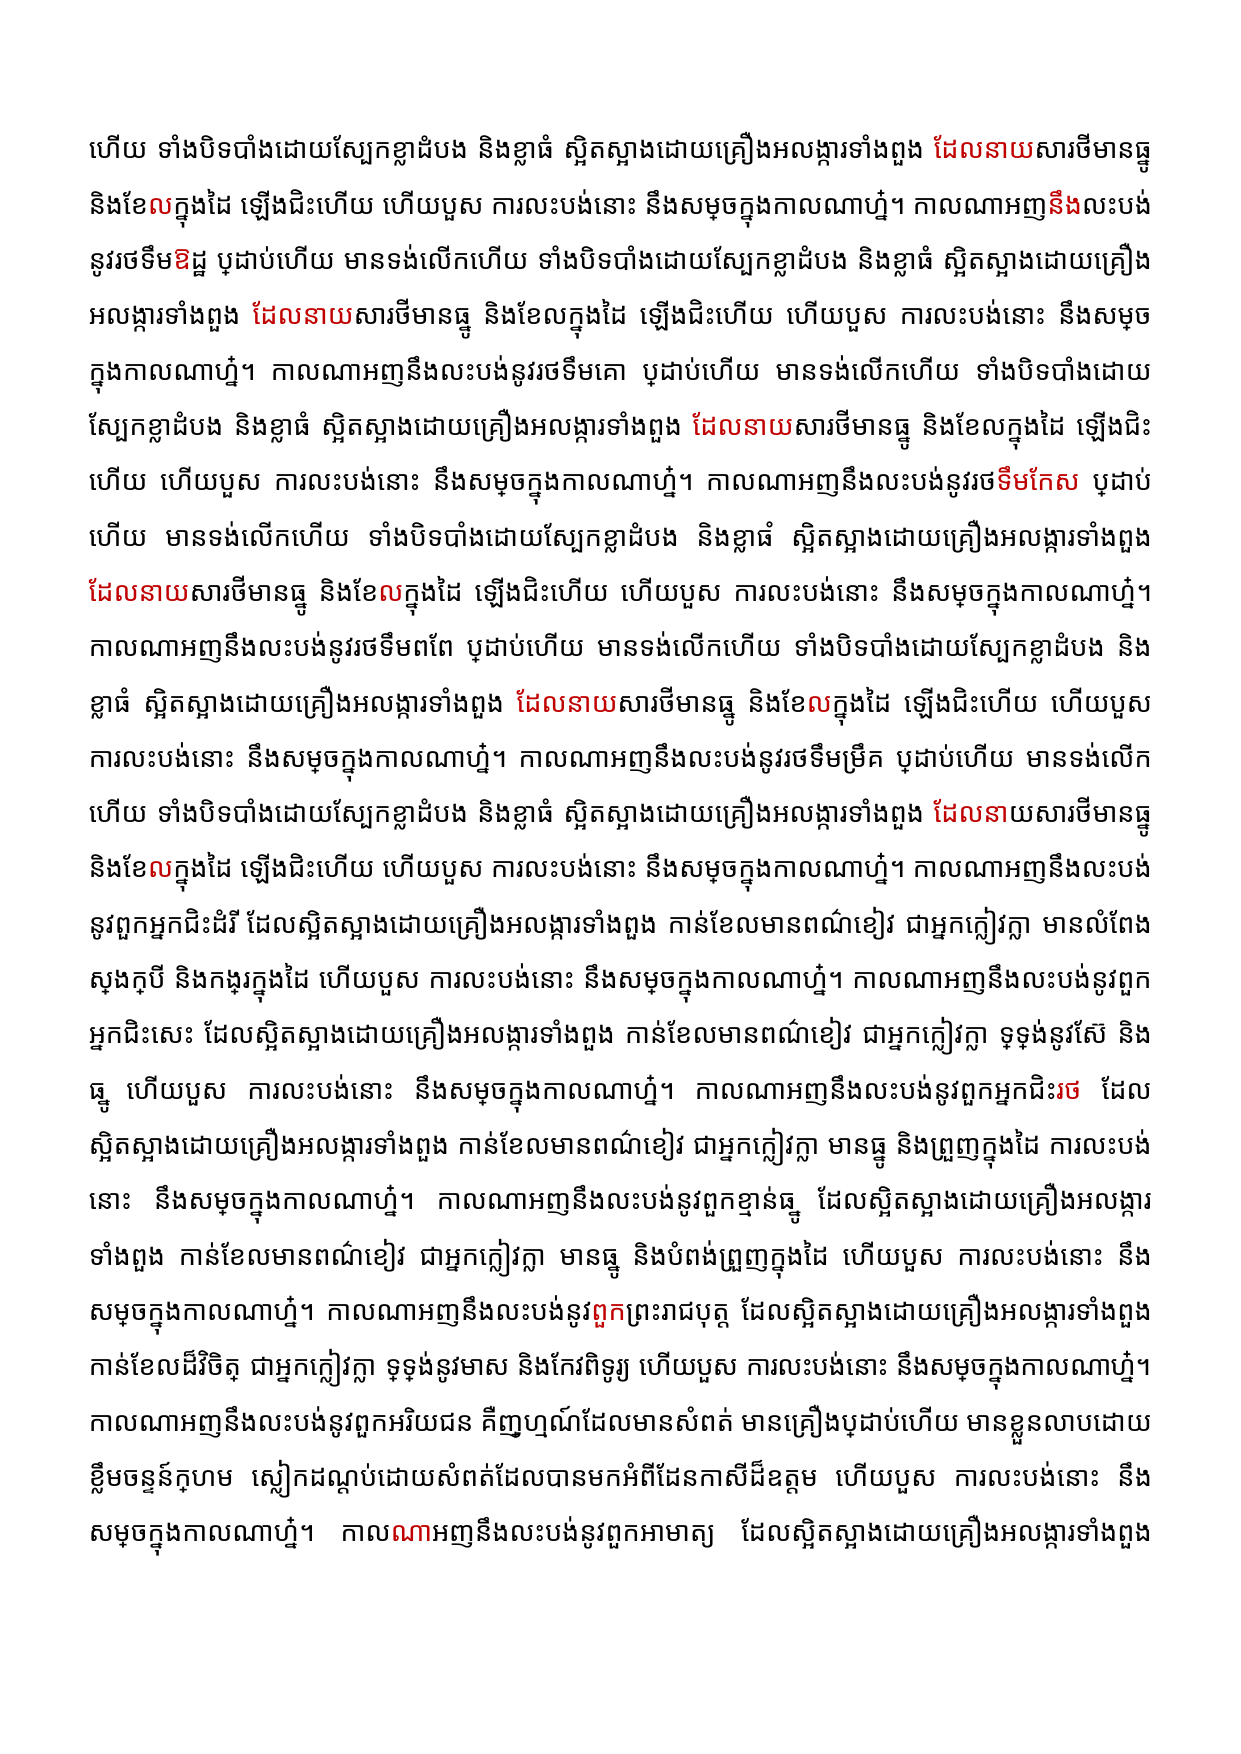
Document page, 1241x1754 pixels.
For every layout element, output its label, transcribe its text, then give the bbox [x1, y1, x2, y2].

text [៦០] កាលណាអញនឹងលះនគរមិថិលា ​ជាក្រុងសម្បូណ៌ ដែលជាងចែក​ហើយ (ដោយ​ឋាន មានរាជ​និវេសន៍​ជាដើម) វាស់ហើយ​ដោយ​ចំណែក (នៃទា្វរ និងថ្នល់) ហើយ​បួស ការលះបង់នោះ នឹងសម្រេច​ក្នុងកាល​ណាហ្ន៎។ កាលណា​អញ​នឹងលះ​បង់នគរ​មិថិលា ជាក្រុង​សម្បូណ៌​ទូលាយ មានពន្លឺ​ដោយ​ជុំវិញ ហើយបួស ការលះបង់​នោះ នឹង​សម្រេច​ក្នុងកាល​ណាហ្ន៎។ កាលណា​អញនឹង​លះបង់នគរ​មិថិលា ជាក្រុង​សម្បូណ៌ មាន​កំពែង និងក្លោងទ្វារ​ដ៏ច្រើន ហើយបួស ការលះ​បង់នោះ នឹង​សម្រេច​ក្នុងកាល​ណាហ្ន៎។ កាលណា​អញនឹង​លះបង់​នគរ​មិថិលា ជាក្រុង​សម្បូណ៌ មានប៉ម និងស៊ុមទ្វារ​ដ៏មាំមួន ហើយ​បួស ការលះបង់​នោះ នឹងសម្រេច​ក្នុងកាលណាហ្ន៎។ កាលណា​អញនឹង​លះបង់​នគរ​មិថិលា ជាក្រុង​សម្បូណ៌ ដែលគេ​ចែកល្អ មានផ្លូវធំ ហើយបួស ការលះបង់​នោះ នឹងសម្រេច​ក្នុងកាល​ណាហ្ន៎។ កាលណា​អញ​នឹងលះបង់​នគរ​មិថិលា ជាក្រុង​សម្បូណ៌ មាន​រានផ្សារ ដែលគេ​ចែកដោយ​ល្អ ហើយ​បួស ការលះបង់​នោះ នឹង​សម្រេច​ក្នុងកាល​ណាហ្ន៎។ កាលណា​អញនឹង​លះបង់នគរ​មិថិលា ជាក្រុង​សម្បូណ៌ ដ៏កុះករ​ដោយគោ សេះ និងរថ ហើយបួស ការលះបង់​នោះ នឹងសម្រេច​ក្នុងកាល​ណាហ្ន៎។ កាលណា​អញនឹង​លះបង់នគរ​មិថិលា ជាក្រុង​សម្បូណ៌ មានរបៀប​នៃព្រៃសួន ហើយបួស ការលះបង់​នោះ នឹង​សម្រេច​ក្នុងកាល​ណាហ្ន៎។ កាលណា​អញ​នឹងលះបង់​នគរ​មិថិលា ជាក្រុង​សម្បូណ៌ មានរបៀប​នៃ​ព្រៃឧទ្យាន ហើយបួស ការលះបង់​នោះ នឹង​សម្រេច​ក្នុងកាល​ណាហ្ន៎។ កាលណាអញ​នឹងលះបង់​នគរ​មិថិលា ជាក្រុង​សម្បូណ៌ មាន​របៀបនៃ​ប្រាសាទ​ដ៏ប្រសើរ ហើយបួស ការលះបង់​នោះ នឹងសម្រេច​ក្នុងកាល​ណាហ្ន៎។ កាលណា​អញនឹង​លះបង់នគរ​មិថិលា ជាក្រុង​សម្បូណ៌ មានកំពែង ៣ ជាន់ ពេញដោយ​រាជវង្សានុវង្ស ដែល​ព្រះបាទ​វិទេហៈ ព្រះនាម​សោមនស្ស​មានយស ទ្រង់សាងទុក ហើយ​បួស ការលះបង់នោះ នឹងសម្រេច​ក្នុង​កាល​ណាហ្ន៎។ កាលណាអញ​នឹងលះបង់​ដែន​វិទេហៈ ជាដែន​សម្បូណ៌ បរិបូណ៌​ដោយ​ការសន្សំ (នូវធញ្ញាហារ​ជាដើម) ដែល​រក្សា​តាមធម៌ ហើយបួស ការលះបង់​នោះ នឹង​សម្រេច​ក្នុងកាល​ណាហ្ន៎។ កាលណា​អញ​នឹងលះបង់​នូវដែន​វិទេហៈ ជាដែន​សម្បូណ៌ ដែល​បច្ចាមិត្រ​ផ្ចាញ់​មិនបាន ជាដែន​រក្សា​តាមធម៌ ហើយបួស ការលះបង់​នោះ នឹងសម្រេច​ក្នុងកាល​ណាហ្ន៎។ កាលណា​អញ​នឹង​លះបង់​នូវខាង​ក្នុងបុរី ដែលជា​ទីរីករាយ ដែលជាង​ចែកវាស់​ដោយចំណែក ហើយបួស ការលះបង់​នោះ នឹងសម្រេច​ក្នុងកាល​ណា​ហ្ន៎។ កាលណាអញ​នឹងលះបង់​នូវខាង​ក្នុងបុរី ជាទី​រីករាយ​ ដែលបូក​ដោយកំបោ និងដី ហើយបួស ការលះ​បង់នោះ នឹង​សម្រេច​ក្នុងកាល​ណាហ្ន៎។ កាលណាអញ​នឹងលះបង់​នូវខាង​ក្នុងបុរី ជាទី​រីករាយ មានក្លិន​ក្រអូប ជាទី​រីករាយ​នៃចិត្ត ហើយបួស ការលះបង់​នោះ នឹងសម្រេច​ក្នុងកាល​ណាហ្ន៎។ កាលណា​អញនឹង​លះបង់​នូវដំណាក់​កំពូល​ទាំងឡាយ ដែលជាង​ចែកហើយ វាស់ហើយ​ដោយ​ចំណែក ហើយបួស ការលះបង់​នោះ នឹងសម្រេច​ក្នុងកាល​ណាហ្ន៎។ កាលណា​អញ​នឹងលះបង់​នូវដំណាក់​កំពូល​ទាំងឡាយ ដែលបូក​ដោយកំបោ និងដី ហើយបួស ការ​លះបង់​នោះ នឹង​សម្រេច​ក្នុង​កាលណា​ហ្ន៎។ កាលណា​អញ​នឹងលះ​នូវ​ដំណាក់​កំពូល​ទាំងឡាយ ដែលមាន​ក្លិនក្រអូប ជាទី​រីករាយ​នៃចិត្ត ហើយបួស ការលះបង់​នោះ នឹង​សម្រេច​ក្នុងកាល​ណាហ្ន៎។ កាលណា​អញនឹង​លះបង់​នូវដំណាក់​កំពូល​ទាំងឡាយ ដែល​លាបល្អ​ហើយ ប្រោះព្រំ​ដោយ​ខ្លឹមចន្ទន៍​ក្រហម ហើយបួស ការលះបង់​នោះ នឹង​សម្រេច​ក្នុង​កាលណា​ហ្ន៎។ កាលណា​អញនឹង​លះបង់​នូវ​គ្រែមាស​ទាំឡាយ មាន​ព្រំជា​កម្រាល​ដ៏វិចិត្រ ហើយបួស ការលះបង់​នោះ នឹងសម្រេច​ក្នុងកាល​ណាហ្ន៎។ កាលណា​អញ​នឹង​លះបង់​នូវបល្ល័ង្ក​កែវមណី មានព្រំ​ជាកម្រាល​ដ៏វិចិត្រ ហើយបួស ការលះ​បង់នោះ នឹង​សម្រេច​ក្នុង​កាលណាហ្ន៎។ កាលណាអញ​នឹងលះបង់​នូវ​សំពត់អំបោះ និង​សំពត់សូត្រ សំពត់​ទាំងឡាយ​ដែលកើត​អំពី​ដែនខោមៈ និងកើតអំពី​ដែន​កោទុម្ពរ ហើយបួស ការលះ​បង់នោះ នឹងសម្រេច​ក្នុងកាល​ណាហ្ន៎។ កាលណា​អញ​នឹងលះបង់​នូវ​ស្រះបោក្ខរណី​ទាំងឡាយ ជាទីរីករាយ មានសត្វ​ចាក្រពាក​យំ​ទ្រហឹង ដេរដាស​ដោយ​ចង្កុលណី​ទាំងឡាយ​ផង ដោយឈូក និង​ព្រលិត​ទាំង​ឡាយផង ហើយបួស ការលះ​បង់នោះ នឹង​សម្រេច​ក្នុង​កាលណាហ្ន៎។ កាលណាអញ​នឹងលះបង់​នូវហ្វូង​ដំរីមាតង្គៈ ដែលស្អិតស្អាង​ដោយ​គ្រឿង​អលង្ការ​គ្រប់មុខ មានខ្សែ​ដង្គន់មាស មានគ្រឿង​ស្អាងដោយ​បណ្តាញមាស ដែល​ហ្មដំរី​មានលំពែង​ស្នែងក្របី និង​កង្វេរ​ក្នុងដៃ ឡើងជិះ​ហើយ ហើយបួស ការលះ​បង់នោះ នឹងសម្រេច​ក្នុង​កាលណាហ្ន៎។ កាលណា​អញ​នឹងលះបង់​នូវហ្វូវសេះ​អាជានេយ្យ​អំពីជាតិ ជាសេះ​សិន្ធព ដែលស្អិត​ស្អាងដោយ​គ្រឿង​អលង្ការ​គ្រប់មុខ ជា​វាហនៈ​លឿន ដែលអ្នក​បង្ហាត់សេះ​កាន់ស៊ែ និងធ្នូ ឡើងជិះ​ហើយ ហើយបួស ការ​លះបង់​នោះ នឹងសម្រេច​ក្នុងកាល​ណាហ្ន៎។ កាលណា​អញ​នឹងលះបង់នូវ​ពួក​រថ​ ប្រដាប់​ហើយ មាន​ទង់លើកហើយ ទាំងបិទបាំង​ដោយសែ្បក​ខ្លាដំបង និង​ខ្លាធំ ស្អិតស្អាង​ដោយ​គ្រឿង​អលង្ការ​ទាំងពួង ដែលពួក​នាយសារថី​មានធ្នូ និងខែលក្នុង​ដៃ ឡើងជិះ​ហើយ ហើយបួស ការ​លះបង់​នោះ នឹងសម្រេច​ក្នុងកាល​ណាហ្ន៎។ កាលណាអញ​នឹងលះបង់​នូវពួក​រថមាស​ប្រដាប់​ហើយ មានទង់​លើកហើយ ទាំងបិទ​បាំងដោយ​ស្បែក​ខ្លាដំបង និងខ្លាធំ ស្អិតស្អាង​ដោយ​គ្រឿង​អលង្ការ​ទាំងពួង ដែលពួក​នាយសារថី​មាន​ធ្នូ និងខែល​ក្នុងដៃ ឡើងជិះ​ហើយ ហើយបួស ការលះ​បង់នោះ នឹងសម្រេច​ក្នុង​កាលណា​ហ្ន៎។ កាលណា​អញនឹង​លះបង់​នូវរថ​ប្រាក់​ ប្រដាប់ហើយ មានទង់​លើកហើយ ទាំងបិទបាំង​ដោយសែ្បក​ខ្លាដំបង និង​ខ្លាធំ ស្អិតស្អាង​ដោយគ្រឿង​អលង្ការ​ទាំងពួង ដែលពួក​នាយសារថី​មានធ្នូ និងខែល​ក្នុងដៃ ឡើង​ជិះហើយ ហើយបួស ការលះបង់​នោះ នឹងសម្រេច​ក្នុងកាល​ណាហ្ន៎។ កាល​ណាអញ​នឹង​លះបង់​នូវរថទឹមសេះ ​ប្រដាប់ហើយ មានទង់​លើកហើយ ទាំង​បិទបាំង​ដោយសែ្បក​ខ្លាដំបង និងខ្លាធំ ស្អិតស្អាង​ដោយ​គ្រឿង​អលង្ការ​ទាំង​ពួង ដែល​នាយ​សារថី​មានធ្នូ និងខែល​ក្នុងដៃ ឡើងជិះ​ហើយ ហើយបួស ការលះ​បង់នោះ នឹង​សម្រេច​ក្នុងកាល​ណាហ្ន៎។ កាលណា​អញនឹងលះបង់​នូវរថ​ទឹមឱដ្ឋ​ ប្រដាប់ហើយ មានទង់​លើកហើយ ទាំងបិទ​បាំងដោយ​សែ្បកខ្លា​ដំបង និងខ្លាធំ ស្អិតស្អាង​ដោយគ្រឿង​អលង្ការ​ទាំងពួង ដែល​នាយសារថី​មាន​ធ្នូ និង​ខែល​ក្នុងដៃ ឡើងជិះ​ហើយ ហើយបួស ការលះបង់​នោះ នឹង​សម្រេច​ក្នុងកាល​ណាហ្ន៎។ កាលណា​អញ​នឹងលះបង់​នូវរថ​ទឹមគោ ​ប្រដាប់ហើយ មាន​ទង់លើក​ហើយ ទាំងបិទ​បាំងដោយ​សែ្បក​ខ្លាដំបង និងខ្លាធំ ស្អិតស្អាង​ដោយ​គ្រឿង​អលង្ការ​ទាំងពួង ដែលនាយ​សារថីមាន​ធ្នូ និងខែល​ក្នុងដៃ ឡើងជិះ​ហើយ ហើយបួស ការលះ​បង់នោះ នឹងសម្រេច​ក្នុង​កាលណាហ្ន៎។ កាលណាអញ​នឹងលះបង់​នូវរថ​ទឹមកែស ប្រដាប់​ហើយ មានទង់​លើកហើយ ទាំងបិទ​បាំងដោយ​សែ្បក​ខ្លាដំបង និងខ្លាធំ ស្អិតស្អាង​ដោយ​គ្រឿង​អលង្ការ​ទាំងពួង ដែលនាយ​សារថី​មានធ្នូ និងខែល​ក្នុងដៃ ឡើងជិះហើយ ហើយបួស ការលះ​បង់នោះ នឹងសម្រេច​ក្នុងកាល​ណាហ្ន៎។ កាលណា​អញ​នឹងលះបង់​នូវរថទឹម​ពពែ ប្រដាប់​ហើយ មានទង់​លើកហើយ ទាំងបិទ​បាំង​ដោយសែ្បក​ខ្លាដំបង និងខ្លាធំ ស្អិតស្អាង​ដោយ​គ្រឿង​អលង្ការ​ទាំងពួង ដែលនាយសារថី​មានធ្នូ និងខែលក្នុងដៃ ឡើងជិះ​ហើយ ហើយបួស ការលះបង់​នោះ នឹងសម្រេច​ក្នុងកាល​ណាហ្ន៎។ កាលណា​អញ​នឹងលះបង់​នូវរថ​ទឹមម្រឹគ ប្រដាប់​ហើយ មានទង់​លើកហើយ ទាំងបិទ​បាំងដោយ​សែ្បក​ខ្លាដំបង និងខ្លាធំ ស្អិតស្អាង​ដោយគ្រឿង​អលង្ការ​ទាំងពួង ដែលនាយ​សារថី​មានធ្នូ និងខែលក្នុងដៃ ឡើងជិះ​ហើយ ហើយបួស ការលះបង់​នោះ នឹង​សម្រេច​ក្នុងកាល​ណាហ្ន៎។ កាលណាអញ​នឹងលះបង់​នូវពួក​អ្នកជិះដំរី ដែល​ស្អិតស្អាង​ដោយ​គ្រឿង​អលង្ការ​ទាំងពួង កាន់ខែល​មានពណ៌​ខៀវ ជាអ្នកក្លៀវក្លា មាន​លំពែង​ស្នែងក្របី និង​កង្វេរ​ក្នុងដៃ ហើយបួស ការលះ​បង់នោះ នឹងសម្រេច​ក្នុងកាល​ណាហ្ន៎។ កាលណា​អញ​នឹង​លះបង់​នូវពួក​អ្នកជិះសេះ ដែលស្អិត​ស្អាងដោយ​គ្រឿងអលង្ការ​ទាំងពួង កាន់​ខែល​មានពណ៌​ខៀវ ជាអ្នកក្លៀវក្លា ទ្រទ្រង់​នូវស៊ែ និងធ្នូ ហើយបួស ការលះ​បង់នោះ នឹងសម្រេច​ក្នុង​កាលណាហ្ន៎។ កាលណាអញ​នឹងលះបង់​នូវពួក​អ្នកជិះរថ ដែល​ស្អិតស្អាង​ដោយគ្រឿង​អលង្ការ​ទាំងពួង កាន់ខែល​មាន​ពណ៌ខៀវ ជាអ្នក​ក្លៀវក្លា មានធ្នូ និង​ព្រួញ​ក្នុងដៃ ការលះ​បង់នោះ នឹងសម្រេច​ក្នុងកាល​ណាហ្ន៎។ កាលណា​អញ​នឹងលះបង់​នូវ​ពួកខ្មាន់ធ្នូ ដែលស្អិត​ស្អាងដោយ​គ្រឿងអលង្ការ​ទាំងពួង កាន់ខែល​មាន​ពណ៌ខៀវ ជាអ្នក​ក្លៀវក្លា មានធ្នូ និងបំពង់​ព្រួញ​ក្នុងដៃ ហើយបួស ការលះ​បង់នោះ នឹង​សម្រេច​ក្នុងកាល​ណាហ្ន៎។ កាលណាអញ​នឹងលះបង់​នូវ​ពួកព្រះរាជបុត្ត ដែល​ស្អិតស្អាង​ដោយគ្រឿង​អលង្ការ​ទាំងពួង កាន់ខែល​ដ៏វិចិត្រ ជាអ្នក​ក្លៀវក្លា ទ្រទ្រង់​នូវមាស និង​កែវពិទូរ្យ ហើយបួស ការលះបង់​នោះ នឹងសម្រេច​ក្នុងកាល​ណាហ្ន៎។ កាលណាអញ​នឹង​លះបង់​នូវពួក​អរិយជន គឺ​ញ្រហ្មណ៍​ដែលមាន​សំពត់ មាន​គ្រឿងប្រដាប់​ហើយ មានខ្លួន​លាបដោយ​ខ្លឹមចន្ទន៍​ក្រហម ស្លៀកដណ្តប់​ដោយ​សំពត់​ដែល​បានមក​អំពីដែន​កាសី​ដ៏ឧត្តម ហើយបួស ការលះបង់​នោះ នឹង​សម្រេចក្នុង​កាលណាហ្ន៎។ កាលណាអញ​នឹងលះបង់​នូវពួក​អាមាត្យ ដែលស្អិត​ស្អាង​ដោយគ្រឿង​អលង្ការ​ទាំងពួង កាន់ខែល​មានពណ៌​លឿង ជាអ្នក​ក្លៀវក្លា មាន​របៀប​ដើរខាងមុខ ហើយបួស ការលះបង់នោះ នឹងសម្រេច​ក្នុង​កាលណាហ្ន៎។ កាលណាអញ​នឹងលះបង់​នូវពួក​ស្រីស្នំ ៧០០ ដែល​ស្អិតស្អាង​ដោយ​គ្រឿង​អលង្ការ​ទាំងពួង ហើយបួស ការលះ​បង់នោះ នឹង​សម្រេច​ក្នុងកាល​ណាហ្ន៎។ កាលណាអញ​នឹងលះបង់​នូវពួកស្រីស្នំ ៧០០ ជាអ្នក​សង្រួមល្អ មាន​ចង្កេះរៀវ ហើយបួស ការលះ​បង់នោះ នឹងសម្រេច​ក្នុង​កាលណា​ហ្ន៎។ កាលណាអញ​នឹងលះបង់​នូវ​ស្រីស្នំ ៧០០ ជាស្រ្តី​ស្តាប់បង្គាប់ ពោលពាក្យជា​ទីស្រលាញ់​ ហើយបួស ការលះ​បង់នោះ នឹងសម្រេច​ក្នុងកាល​ណាហ្ន៎។ កាលណា​អញនឹង​លះបង់​នូវ​ភាជន៍មាស មាន​ទម្ងន់ ១០០ បល្លៈ ប្រកបដោយ​ស្នាមចំឡាក់ ១០០ ហើយបួស ការលះបង់​នោះ នឹង​សម្រេច​ក្នុងកាល​ណាហ្ន៎។ កាលណា​ហ្វូងដំរី​មាតង្គៈ​របស់អញ ដែលស្អិតស្អាង​ដោយ​គ្រឿង​អលង្ការ​ទាំងពួង មានខ្សែ​ដង្គន់​មាស មានគ្រឿង​ស្អាងដោយ​បណ្តាញមាស ដែល​ហ្មដំរី​មានលំពែង​សែ្នងក្របី និងកង្វេរ​ក្នុងដៃ ឡើងជិះ​ហើយ នឹងមិន​ដើរតាម​អញ​កាល​ទៅ ដំណើរ​នោះ នឹង​សម្រេចក្នុង​កាល​ណាហ្ន៎។ កាលណា​ហ្វូងសេះ​របស់អញ ដែល​ស្អិតស្អាង​ដោយគ្រឿង​អលង្ការ​ទាំងពួង ជាសេះ​អាជានេយ្យ​ដោយជាតិ ជាសេះសិន្ធព ជា​វាហនៈ​ដ៏លឿន ដែលពួក​អ្នករក្សា​សេះ​កាន់ស៊ែ និងធ្នូ ឡើង​ជិះហើយ នឹងមិន​ដើរតាម​អញ​កាលទៅ ដំណើរនោះ​នឹងសម្រេច​ក្នុងកាល​ណាហ្ន៎។ កាលណា​ពួករថ​របស់អញ ប្រដាប់​ហើយ មានទង់​លើកហើយ ទាំងបិទ​បាំងដោយ​សែ្បកខ្លា​ដំបង និងខ្លាធំ ស្អិតស្អាង​ដោយ​គ្រឿង​អលង្ការ​ទាំងពួង ដែលពួក​នាយសារថី​មានធ្នូ និងខែល​ក្នុងដៃ ឡើងជិះ​ហើយ នឹង​មិនដើរ​តាមអញ​កាលទៅ ដំណើរនោះ នឹងសម្រេច​ក្នុងកាល​ណាហ្ន៎។ កាលណា​ពួករថមាស​របស់អញ ប្រដាប់ហើយ មានទង់​លើកហើយ ទាំង​បិទបាំង​ដោយសែ្បក​ខ្លាដំបង និងខ្លាធំ ស្អិតស្អាង​ដោយ​គ្រឿងអលង្ការ​ទាំងពួង ដែលពួក​នាយសារថី មាន​ធ្នូ និងខែល​ក្នុងដៃ ឡើងជិះ​ហើយ នឹងមិនទៅ​តាមអញ កាលទៅ ដំណើរនោះ នឹង​សម្រេច​ក្នុងកាល​ណាហ្ន៎។ កាលណា​ពួករថប្រាក់​របស់អញ មានទង់​លើកហើយ ទាំង​បិទបាំង​ដោយ​សែ្បក​ខ្លាដំបង និងខ្លាធំ ស្អិតស្អាង​ដោយគ្រឿង​អលង្ការ​ទាំងពួង ដែល​ពួកនាយ​សារថី​មានធ្នូ និងខែល​ក្នុងដៃ ឡើងជិះ​ហើយ នឹងមិនទៅ​តាមអញ​កាលទៅ ដំណើរនោះ នឹង​សម្រេច​ក្នុងកាល​ណាហ្ន៎។ កាលណា​រថទឹមសេះ​របស់អញ​ ប្រដាប់ហើយ មានទង់​លើកហើយ ទាំងបិទ​បាំងដោយសែ្បក​ខ្លាដំបង និងខ្លាធំ ស្អិតស្អាង​ដោយ​គ្រឿង​អលង្ការ​ទាំងពួង ដែលពួក​នាយសារថី​មានធ្នូ និងខែល​ក្នុងដៃ ឡើងជិះ​ហើយ នឹង​មិនទៅតាមអញ​កាលទៅ ដំណើរនោះ នឹងសម្រេច​ក្នុងកាល​ណាហ្ន៎។ កាលណា​រថទឹមឱដ្ឋ​របស់អញ ប្រដាប់ហើយ មានទង់​លើកហើយ ទាំងបិទបាំង​ដោយ​សែ្បកខ្លាដំបង និងខ្លាធំ ស្អិតស្អាង​ដោយគ្រឿង​អលង្ការ​ទាំងពួង ដែល​ពួកនាយសារថី មានធ្នូ និងខែល​ក្នុងដៃ ឡើង​ជិះហើយ នឹងមិនទៅតាមអញ​កាល​ទៅ ដំណើរនោះ នឹង​សម្រេចក្នុង​កាលណា​ហ្ន៎។ កាលណា​រថទឹមគោ​របស់អញ​ ប្រដាប់ហើយ មានទង់​លើកហើយ ទាំងបិទ​បាំងដោយ​សែ្បក​ខ្លាដំបង និងខ្លាធំ ស្អិតស្អាង​ដោយគ្រឿង​អលង្ការ​ទាំងពួង ដែលពួក​នាយសារថី​មានធ្នូ និងខែល​ក្នុងដៃ ឡើងជិះ​ហើយ នឹងមិន​ទៅតាម​អញ​កាលទៅ ដំណើរនោះ នឹងសម្រេច​ក្នុង​កាលណាហ្ន៎។ កាលណា​រថទឹមកែស​របស់អញ​ ប្រដាប់ហើយ មាន​ទង់លើក​ហើយ ទាំងបិទបាំង​ដោយសែ្បក​ខ្លាដំបង និងខ្លាធំ ស្អិតស្អាង​ដោយគ្រឿង​អលង្ការ​ទាំងពួង ដែលពួក​នាយសារថី​មានធ្នូ និងខែល​ក្នុងដៃ ឡើង​​ជិះហើយ នឹង​មិនទៅ​តាម​អញកាលទៅ ដំណើរនោះ នឹងសម្រេច​ក្នុងកាល​ណាហ្ន៎។ កាលណា​រថទឹម​ពពែ​របស់អញ ប្រដាប់ហើយ មានទង់​លើកហើយ ទាំងបិទ​បាំងដោយ​សែ្បកខ្លា​ដំបង និងខ្លាធំ ស្អិតស្អាង​ដោយគ្រឿង​អលង្ការ​ទាំងពួង ដែលពួក​នាយសារថី មានធ្នូ និងខែល​ក្នុងដៃ ឡើង​ជិះហើយ នឹងមិនទៅ​តាមអញ​កាលទៅ ដំណើរនោះ នឹង​សម្រេច​ក្នុងកាល​ណាហ្ន៎។ កាលណា​រថទឹមម្រឹគ​របស់អញ​ ប្រដាប់ហើយ មានទង់​លើក​ហើយ ទាំង​បិទបាំង​ដោយ​សែ្បកខ្លា​ដំបង និងខ្លាធំ ស្អិតស្អាង​ដោយគ្រឿង​អលង្ការ​ទាំង​ពួង ដែលពួក​នាយសារថី​មាន​ធ្នូ និងខែល​ក្នុងដៃ ឡើងជិះ​ហើយ នឹងមិន​ទៅតាម​អញ​កាលទៅ ដំណើរនោះ នឹង​សម្រេច​ក្នុង​កាលណាហ្ន៎។ កាលណា​ពួកអ្នក​ជិះដំរី​របស់អញ ស្អិតស្អាង​ដោយគ្រឿង​អលង្ការ​ទាំងពួង កាន់ខែល​មានពណ៌ខៀវ ជាអ្នកក្លៀវ​ក្លា មាន​លំពែង​ស្នែងក្របី និង​កង្វេរ​ក្នុងដៃ នឹងមិនទៅ​តាមអញ​កាលទៅ ដំណើរនោះ នឹង​សម្រេច​​ក្នុង​កាលណាហ្ន៎។ កាលណា​ពួកអ្នក​ជិះសេះ​របស់អញ ដែលស្អិតស្អាង​ដោយ​គ្រឿង​អលង្ការ​ទាំងពួង កាន់ខែល​មាន​ពណ៌ខៀវ ជាអ្នកក្លៀវក្លា ទ្រទ្រង់​នូវស៊ែ និងធ្នូ នឹង​មិនទៅតាម​អញកាលទៅ ដំណើរនោះ នឹងសម្រេច​ក្នុងកាល​ណាហ្ន៎។ កាលណា​ពួកអ្នកជិះរថ​របស់អញ ដែល​ស្អិតស្អាង​ដោយគ្រឿង​អលង្ការ​ទាំងពួង កាន់ខែល​មាន​ពណ៌ខៀវ ជាអ្នក​ក្លៀវក្លា មានធ្នូ និង​បំពង់ព្រួញ​ក្នុងដៃ នឹងមិន​ទៅតាមអញ​កាលទៅ ដំណើរនោះ នឹង​សម្រេច​ក្នុងកាល​ណាហ្ន៎។ កាលណា​ពួកខ្មាន់ធ្នូ​របស់​អញ ដែល​ស្អិត​ស្អាង​ដោយគ្រឿង​អលង្ការ​ទាំងពួង កាន់ខែល​មានពណ៌ខៀវ ជាអ្នក​ក្លៀវក្លា មានធ្នូ និងបំពង់​ព្រួញ​ក្នុងដៃ នឹង​មិនទៅ​តាម​អញ​កាលទៅ​ ដំណើរនោះ នឹងសម្រេច​ក្នុងកាល​ណាហ្ន៎។ កាលណា​ពួករាជបុត្រ​របស់អញ ដែលស្អិតស្អាង​ដោយគ្រឿង​អលង្ការ​ទាំងពួង កាន់ខែល​ដ៏វិចិត្រ ជាអ្នកក្លៀវក្លា ទ្រទ្រង់​នូវមាស និង​កែវពិទូរ្យ នឹងមិន​ទៅតាម​អញ​កាលទៅ ដំណើរនោះ នឹង​សម្រេច​ក្នុងកាល​ណាហ្ន៎។ កាលណា​ពួក​អរិយជន គឺ​ញ្រហ្មណ៍ អ្នកមាន​សំពត់ មាន​គ្រឿង​ប្រដាប់​ហើយ មានខ្លួនលាប​ដោយ​ខ្លឹមចន្ទន៍​ក្រហម ទ្រទ្រង់​នូវសំពត់​ដ៏ឧត្តម​ដែល​បានមក​អំពី​ដែនកាសី នឹងមិន​ទៅតាម​អញកាល​ទៅ ដំណើរ​នោះ នឹងសម្រេច​ក្នុងកាល​ណាហ្ន៎។ កាលណា​ពួកអាមាត្យ​របស់អញ ដែលស្អិត​ស្អាងដោយ​គ្រឿង​អលង្ការ​ទាំងពួង កាន់​ខែលមាន​ពណ៌លឿង ជាអ្នក​ក្លៀវក្លា មានរបៀប​ដើរ​ខាងមុខ នឹងមិនទៅ​តាមអញ​កាលទៅ ដំណើរនោះ នឹងសម្រេច​ក្នុងកាល​ណាហ្ន៎។​ កាលណា​ពួកស្រ្តីស្នំ ៧០០ របស់​អញ ដែលស្អិតស្អាង​ដោយគ្រឿង​អលង្ការ​ទាំងពួង នឹងមិនទៅ​តាមអញ​កាលទៅ ដំណើរ​នោះ នឹងសម្រេច​ក្នុងកាល​ណាហ្ន៎។​ កាលណាពួក​ស្រ្តីស្នំ ៧០០ របស់អញ ជាស្រ្តី​សង្រួម​ល្អ មាន​ចង្កេះរាវ នឹងមិនទៅ​តាមអញ​កាលទៅ ដំណើរនោះ នឹង​សម្រេច​ក្នុងកាល​ណាហ្ន៎។​ កាលណា​ពួក​ស្រ្តីស្នំ​ ៧០០ របស់អញ ជាស្រ្តី​ស្តាប់បង្គាប់ ពោល​ពាក្យជាទី​ស្រលាញ់ នឹងមិន​ទៅតាមអញ​កាលទៅ ដំណើរ​នោះ នឹង​សម្រេចក្នុង​កាលណាហ្ន៎។​ កាលណា​អាត្មាអញ នឹងបាន​ទៅជាអ្នក​កោរក្បាល ឃ្លុំសង្ឃាដិ កាន់បាត្រ ត្រាច់ចរទៅ​បិណ្ឌបាត ដំណើរនោះ នឹងសម្រេច​ក្នុងកាល​ណាហ្ន៎។​ កាលណា​អាត្មាអញ នឹង​ទ្រទ្រង់​នូវ​សង្ឃាដិ​នៃសំពត់​បង្សុកូល​ទាំងឡាយ​ ដែលគេចោល​ក្នុងផ្លូវធំ ដំណើរ​នោះ នឹង​សម្រេច​ក្នុងកាល​ណាហ្ន៎។ កាលណា​អាត្មាអញ កាលដែល​មេឃ​បង្អុរភ្លៀង​ចុះអស់ ៧ ថ្ងៃហើយ នឹង​ត្រាច់ទៅ​បិណ្ឌបាត​ទំាងចីវរ​ទទឹក ដំណើរ​នោះ នឹង​សម្រេច​ក្នុងកាល​ណាហ្ន៎។​ កាលណា​អាត្មាអញ​នឹងចេញទៅ​អំពីដើម​ឈើមួយ ទៅកាន់​ដើមឈើ​មួយ អំពីព្រៃ​មួយ ទៅកាន់​ព្រៃមួយ រហូតថ្ងៃ និងយប់​ទាំងអស់​ ត្រាច់ទៅ​ឥត​អាឡោះ​អាល័យ ដំណើរនោះ នឹង​សម្រេច​ក្នុងកាល​ណាហ្ន៎។​ កាលណា​អាត្មាអញ នឹងលះបង់​នូវភ័យ​គួរខ្លាច ហើយ​មិនមាន​គ្នាជាគំរប់​ពីរនាក់ ដើរទៅលើ​ជ្រោះភ្នំ​ទាំង​ឡាយ ដំណើរ​នោះ នឹង​សម្រេច​ក្នុងកាល​ណាហ្ន៎។​ កាលណា​អាត្មាអញ​ធ្វើចិត្តឲ្យត្រង់ ដូចជាបុគ្គល​ដេញពិណ អាច​ដេញ​ខ្សែទាំង ៧ ឲ្យជា​ទីរីករាយ​ចិត្តបាន ដំណើរ​នោះ នឹង​សម្រេច​ក្នុង​កាលណា​ហ្ន៎។​ កាលណា​អាត្មាអញ នឹងកាត់​នូវ​កាមសំយោជន៍​ជាទិព្វ ទាំង​ជា​របស់​មនុស្ស​បាន ដូចជា​ជាងរថ កាលកាត់​នូវសែ្បក​ជើងដូច្នោះ។ [88, 130, 1152, 1549]
